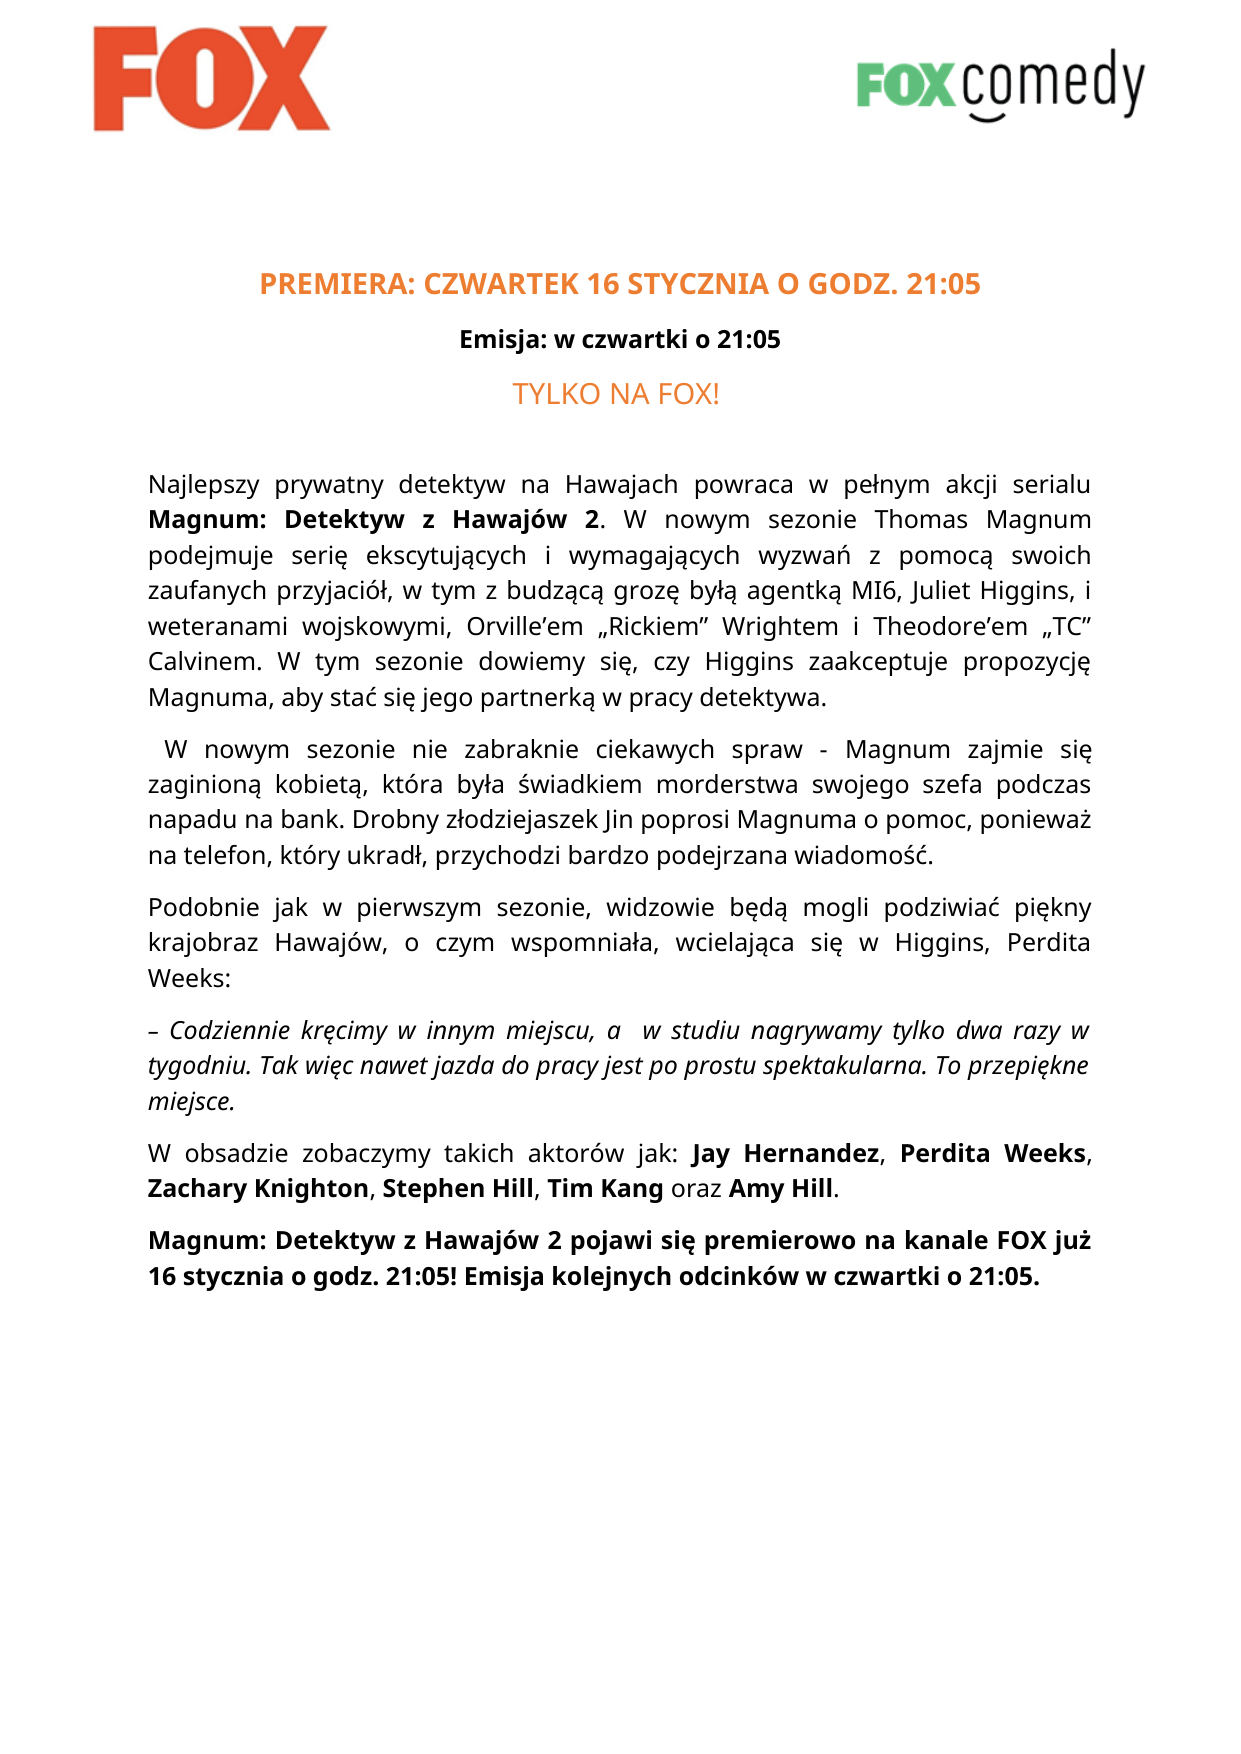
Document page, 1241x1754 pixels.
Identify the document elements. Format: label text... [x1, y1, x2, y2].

text W nowym sezonie nie zabraknie ciekawych spraw - Magnum zajmie się zaginioną kobietą, która była świadkiem morderstwa swojego szefa podczas napadu na bank. Drobny złodziejaszek Jin poprosi Magnuma o pomoc, ponieważ na telefon, który ukradł, przychodzi bardzo podejrzana wiadomość. [148, 731, 1093, 872]
text PREMIERA: CZWARTEK 16 STYCZNIA O GODZ. 21:05 [148, 263, 1093, 303]
text Magnum: Detektyw z Hawajów 2 pojawi się premierowo na kanale FOX już 16 stycznia o godz. 21:05! Emisja kolejnych odcinków w czwartki o 21:05. [148, 1223, 1093, 1292]
text Podobnie jak w pierwszym sezonie, widzowie będą mogli podziwiać piękny krajobraz Hawajów, o czym wspomniała, wcielająca się w Higgins, Perdita Weeks: [148, 890, 1093, 994]
text W obsadzie zobaczymy takich aktorów jak: Jay Hernandez, Perdita Weeks, Zachary Knighton, Stephen Hill, Tim Kang oraz Amy Hill. [148, 1136, 1093, 1205]
text TYLKO NA FOX! [148, 373, 1093, 413]
text – Codziennie kręcimy w innym miejscu, a w studiu nagrywamy tylko dwa razy w tygodniu. Tak więc nawet jazda do pracy jest po prostu spektakularna. To przepiękne miejsce. [148, 1013, 1093, 1117]
text Najlepszy prywatny detektyw na Hawajach powraca w pełnym akcji serialu Magnum: Detektyw z Hawajów 2. W nowym sezonie Thomas Magnum podejmuje serię ekscytujących i wymagających wyzwań z pomocą swoich zaufanych przyjaciół, w tym z budzącą grozę byłą agentką MI6, Juliet Higgins, i weteranami wojskowymi, Orville’em „Rickiem” Wrightem i Theodore’em „TC” Calvinem. W tym sezonie dowiemy się, czy Higgins zaakceptuje propozycję Magnuma, aby stać się jego partnerką w pracy detektywa. [148, 431, 1093, 713]
text Emisja: w czwartki o 21:05 [148, 321, 1093, 355]
